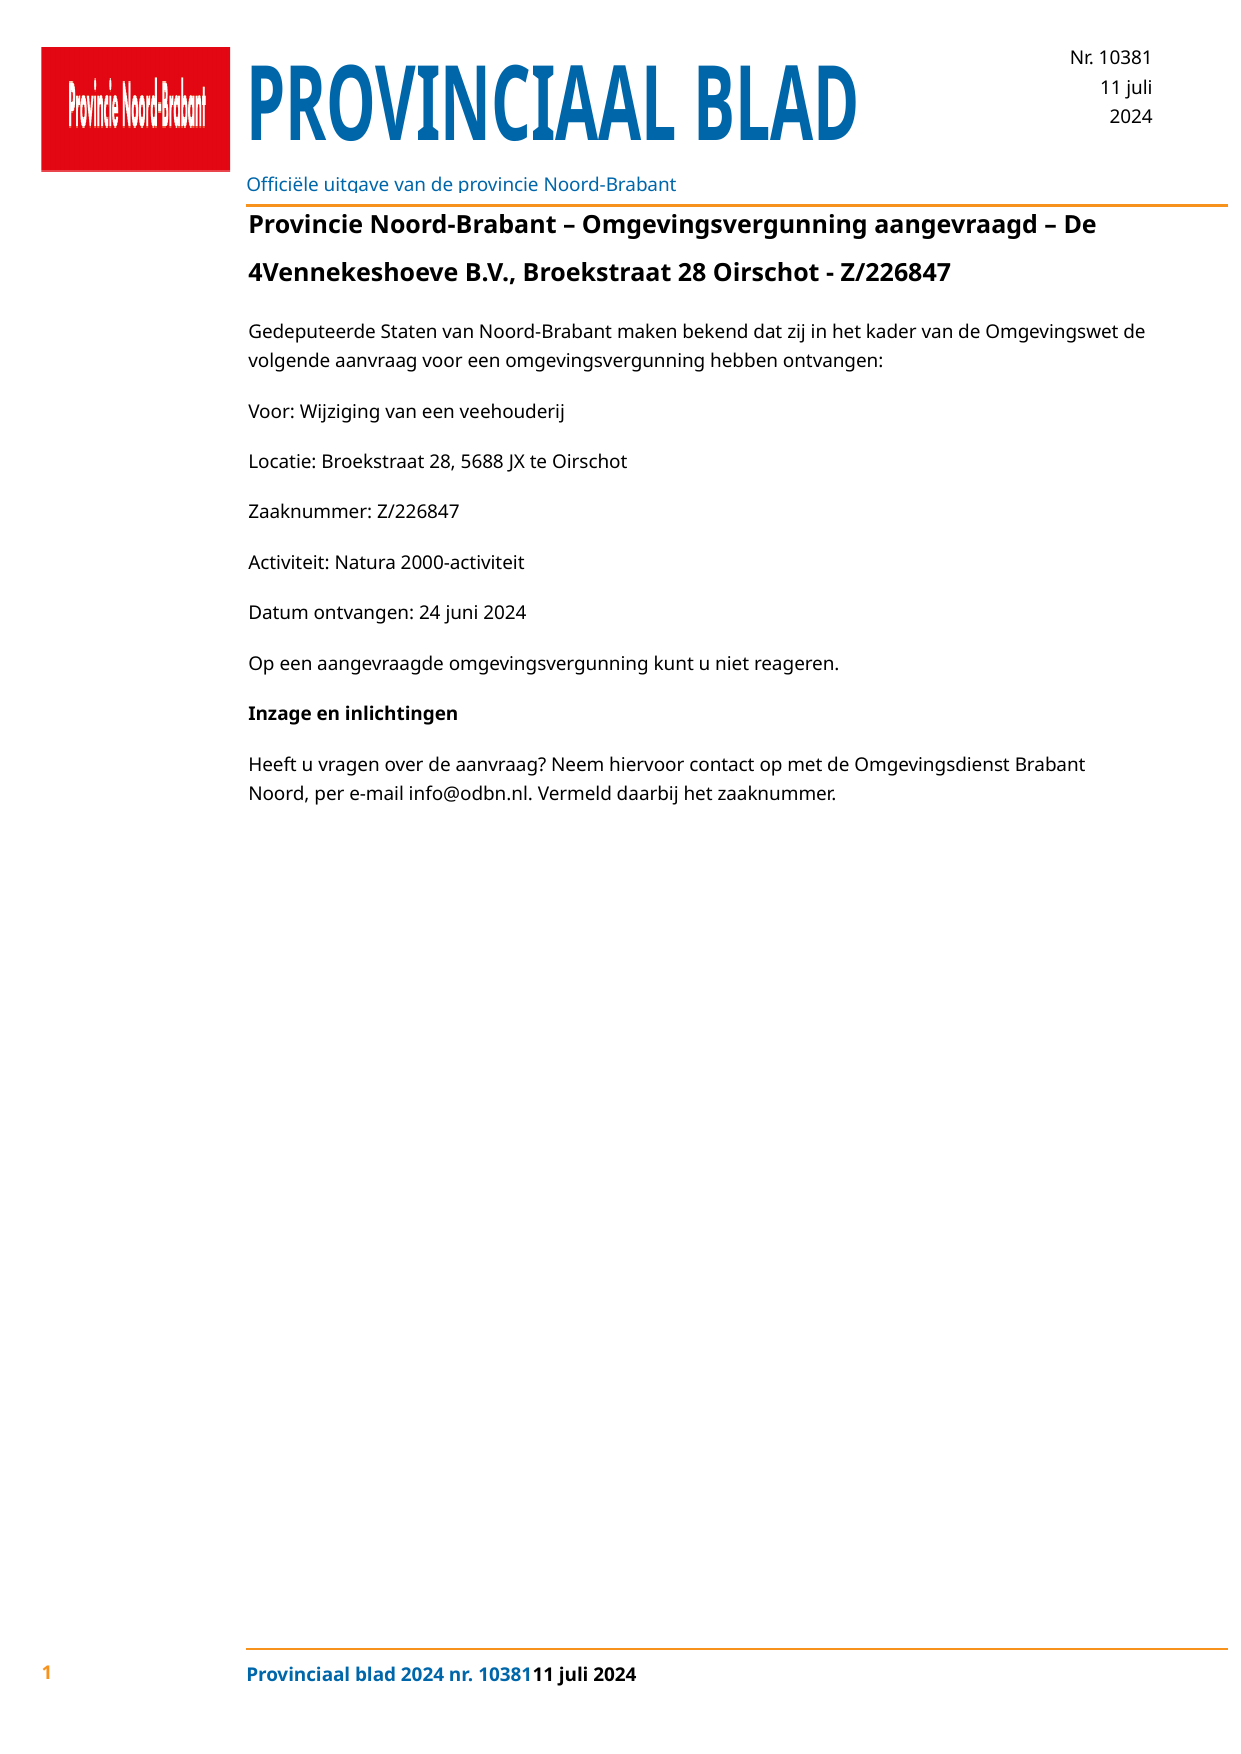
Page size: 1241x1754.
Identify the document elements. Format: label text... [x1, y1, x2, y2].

text Activiteit: Natura 2000-activiteit [248, 549, 1152, 575]
text Zaaknummer: Z/226847 [248, 499, 1152, 524]
text Op een aangevraagde omgevingsvergunning kunt u niet reageren. [248, 650, 1152, 676]
text Datum ontvangen: 24 juni 2024 [248, 599, 1152, 625]
text Locatie: Broekstraat 28, 5688 JX te Oirschot [248, 448, 1152, 474]
text Heeft u vragen over de aanvraag? Neem hiervoor contact op met de Omgevingsdienst Brabant Noord, per e-mail info@odbn.nl. Vermeld daarbij het zaaknummer. [248, 751, 1152, 806]
picture [41, 47, 231, 172]
text Inzage en inlichtingen [248, 700, 1152, 726]
text Voor: Wijziging van een veehouderij [248, 398, 1152, 424]
text Gedeputeerde Staten van Noord-Brabant maken bekend dat zij in het kader van de Omgevingswet de volgende aanvraag voor een omgevingsvergunning hebben ontvangen: [248, 318, 1152, 373]
text Provincie Noord-Brabant – Omgevingsvergunning aangevraagd – De 4Vennekeshoeve B.V., Broekstraat 28 Oirschot - Z/226847 [248, 207, 1152, 288]
